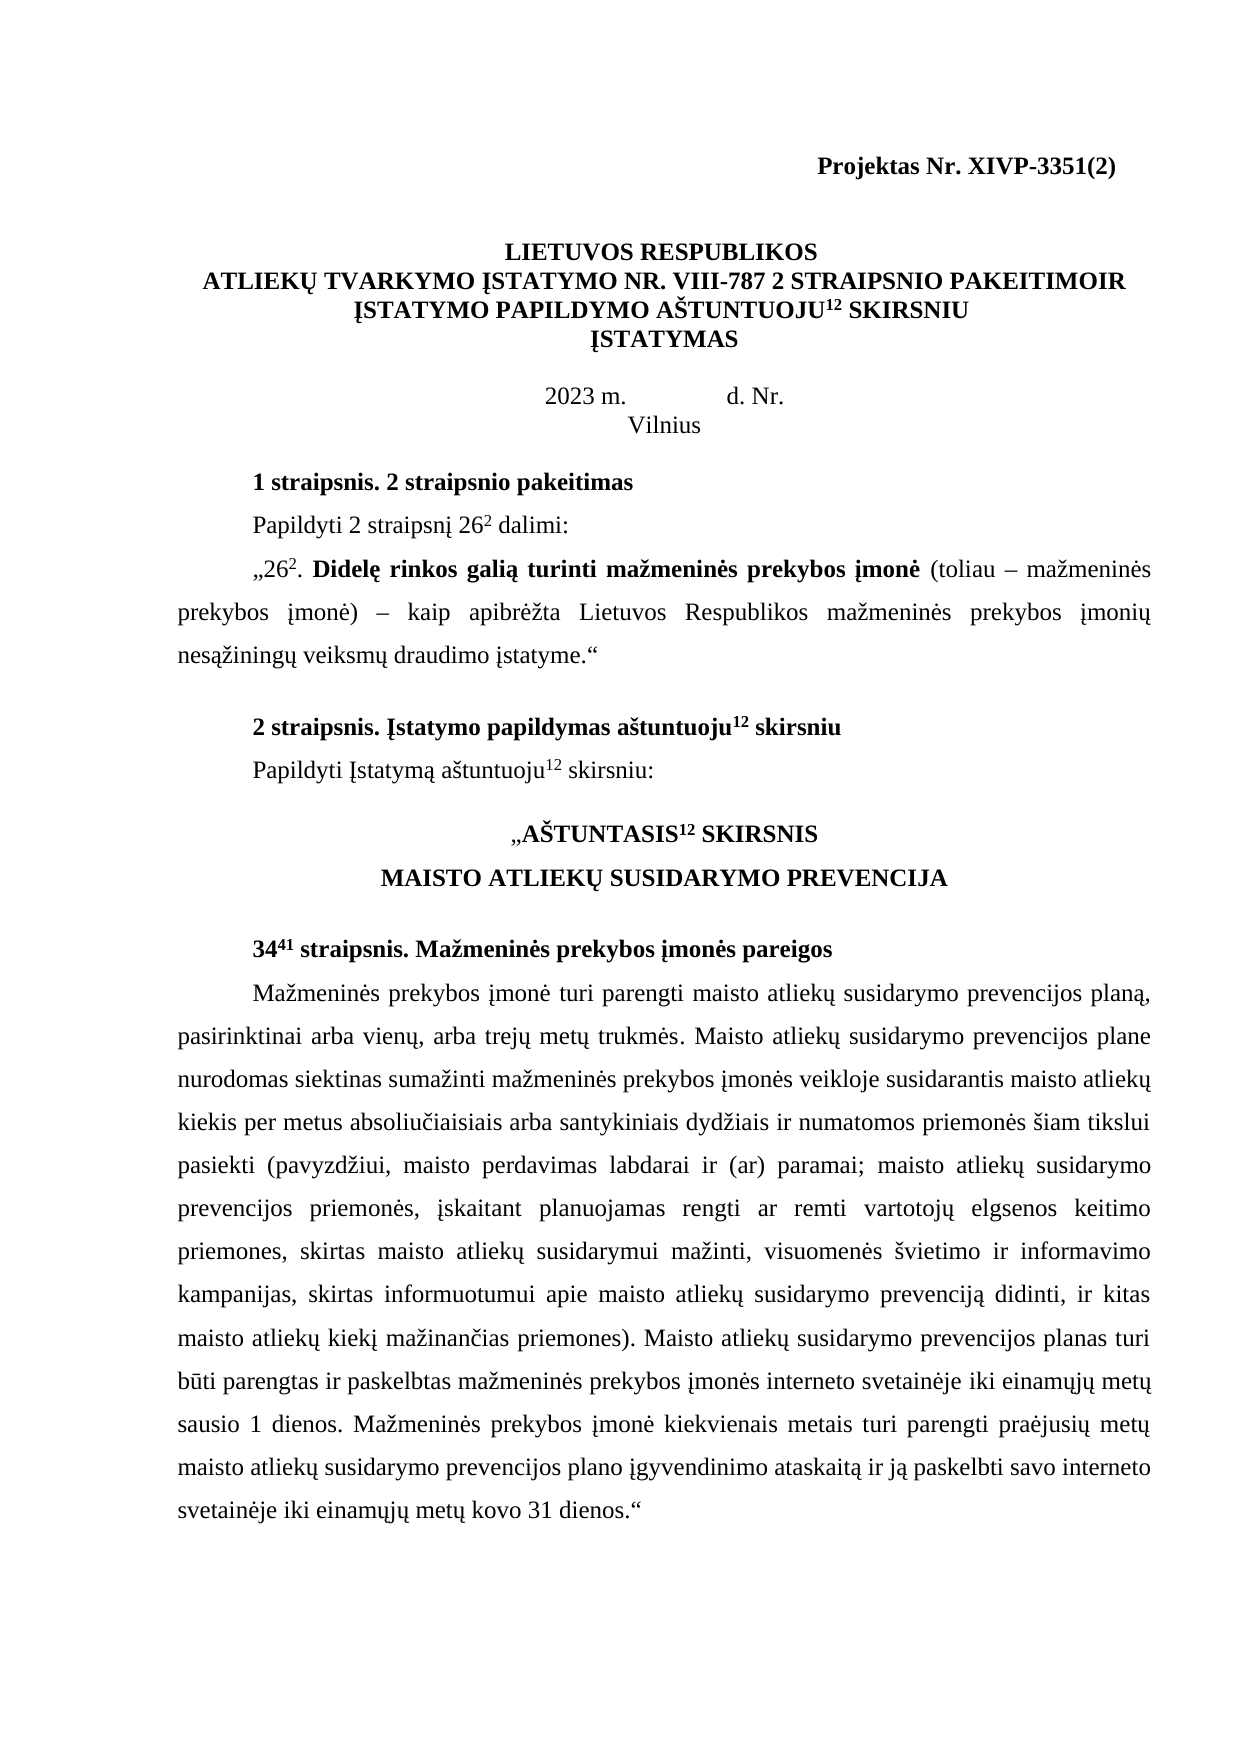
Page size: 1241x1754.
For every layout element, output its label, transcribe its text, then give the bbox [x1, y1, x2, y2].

text „262. Didelę rinkos galią turinti mažmeninės prekybos įmonė (toliau – mažmeninės prekybos įmonė) – kaip apibrėžta Lietuvos Respublikos mažmeninės prekybos įmonių nesąžiningų veiksmų draudimo įstatyme.“ [177, 554, 1151, 669]
text ĮSTATYMAS [177, 324, 1151, 352]
text Papildyti Įstatymą aštuntuoju12 skirsniu: [177, 755, 1151, 784]
text 3441 straipsnis. Mažmeninės prekybos įmonės pareigos [252, 934, 1151, 963]
text „AŠTUNTASIS12 SKIRSNIS [177, 819, 1151, 848]
text ATLIEKŲ TVARKYMO ĮSTATYMO NR. VIII-787 2 STRAIPSNIO PAKEITIMOIR ĮSTATYMO PAPILDYMO AŠTUNTUOJU12 SKIRSNIU [177, 266, 1151, 324]
text 2 straipsnis. Įstatymo papildymas aštuntuoju12 skirsniu [177, 712, 1151, 741]
text Vilnius [177, 410, 1151, 439]
text MAISTO ATLIEKŲ SUSIDARYMO PREVENCIJA [177, 863, 1151, 891]
text 2023 m. d. Nr. [177, 381, 1151, 410]
text 1 straipsnis. 2 straipsnio pakeitimas [177, 467, 1151, 496]
text Mažmeninės prekybos įmonė turi parengti maisto atliekų susidarymo prevencijos planą, pasirinktinai arba vienų, arba trejų metų trukmės. Maisto atliekų susidarymo prevencijos plane nurodomas siektinas sumažinti mažmeninės prekybos įmonės veikloje susidarantis maisto atliekų kiekis per metus absoliučiaisiais arba santykiniais dydžiais ir numatomos priemonės šiam tikslui pasiekti (pavyzdžiui, maisto perdavimas labdarai ir (ar) paramai; maisto atliekų susidarymo prevencijos priemonės, įskaitant planuojamas rengti ar remti vartotojų elgsenos keitimo priemones, skirtas maisto atliekų susidarymui mažinti, visuomenės švietimo ir informavimo kampanijas, skirtas informuotumui apie maisto atliekų susidarymo prevenciją didinti, ir kitas maisto atliekų kiekį mažinančias priemones). Maisto atliekų susidarymo prevencijos planas turi būti parengtas ir paskelbtas mažmeninės prekybos įmonės interneto svetainėje iki einamųjų metų sausio 1 dienos. Mažmeninės prekybos įmonė kiekvienais metais turi parengti praėjusių metų maisto atliekų susidarymo prevencijos plano įgyvendinimo ataskaitą ir ją paskelbti savo interneto svetainėje iki einamųjų metų kovo 31 dienos.“ [177, 978, 1151, 1524]
text Projektas Nr. XIVP-3351(2) [177, 151, 1151, 180]
text LIETUVOS RESPUBLIKOS [177, 237, 1151, 266]
text Papildyti 2 straipsnį 262 dalimi: [177, 511, 1151, 539]
